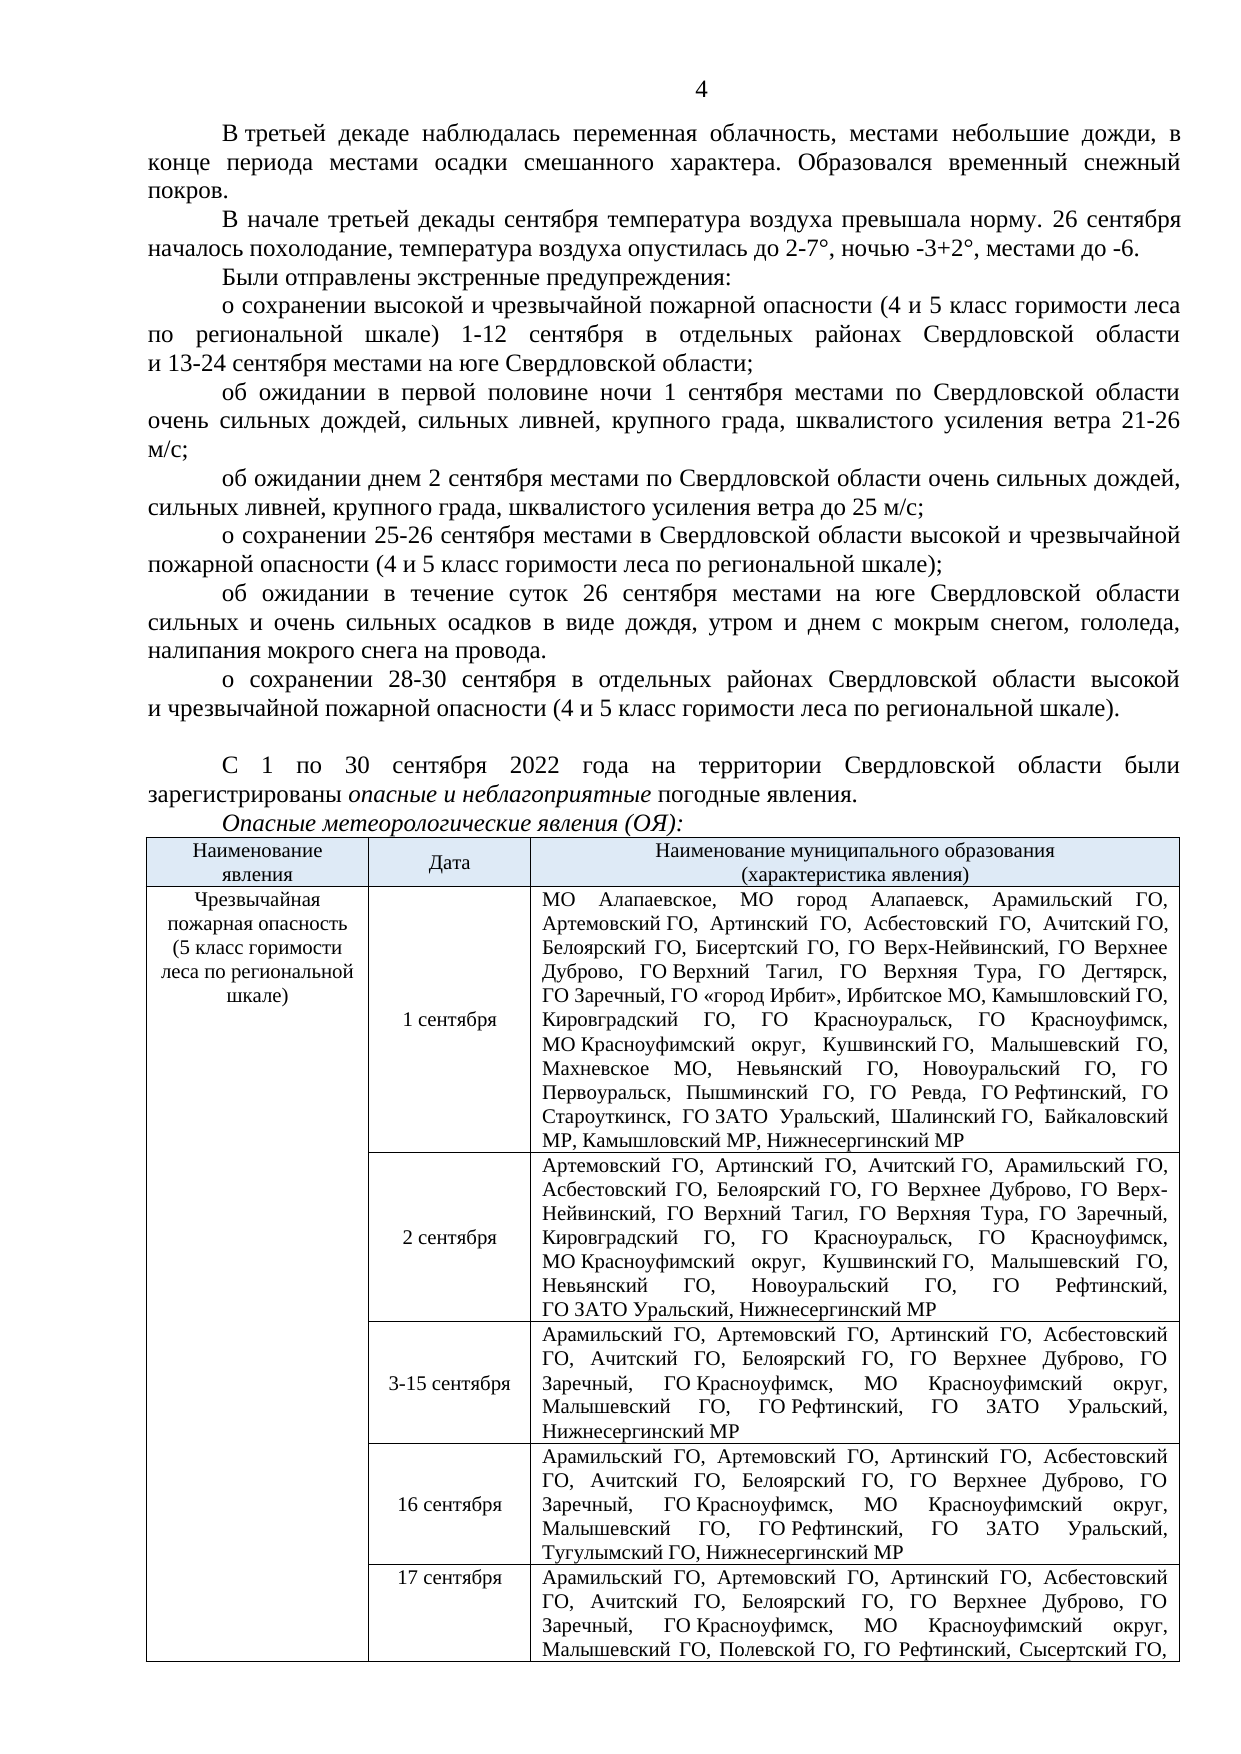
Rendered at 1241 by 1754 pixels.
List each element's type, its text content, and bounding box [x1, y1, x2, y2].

table_cell МО Алапаевское, МО город Алапаевск, Арамильский ГО, Артемовский ГО, Артинский ГО, Асбестовский ГО, Ачитский ГО, Белоярский ГО, Бисертский ГО, ГО Верх-Нейвинский, ГО Верхнее Дуброво, ГО Верхний Тагил, ГО Верхняя Тура, ГО Дегтярск, ГО Заречный, ГО «город Ирбит», Ирбитское МО, Камышловский ГО, Кировградский ГО, ГО Красноуральск, ГО Красноуфимск, МО Красноуфимский округ, Кушвинский ГО, Малышевский ГО, Махневское МО, Невьянский ГО, Новоуральский ГО, ГО Первоуральск, Пышминский ГО, ГО Ревда, ГО Рефтинский, ГО Староуткинск, ГО ЗАТО Уральский, Шалинский ГО, Байкаловский МР, Камышловский МР, Нижнесергинский МР [531, 887, 1179, 1152]
text о сохранении высокой и чрезвычайной пожарной опасности (4 и 5 класс горимости леса по региональной шкале) 1-12 сентября в отдельных районах Свердловской области и 13-24 сентября местами на юге Свердловской области; [148, 291, 1181, 377]
table_header Наименование муниципального образования (характеристика явления) [531, 838, 1179, 886]
text об ожидании днем 2 сентября местами по Свердловской области очень сильных дождей, сильных ливней, крупного града, шквалистого усиления ветра до 25 м/с; [148, 463, 1181, 521]
text об ожидании в первой половине ночи 1 сентября местами по Свердловской области очень сильных дождей, сильных ливней, крупного града, шквалистого усиления ветра 21-26 м/с; [148, 377, 1181, 463]
text В начале третьей декады сентября температура воздуха превышала норму. 26 сентября началось похолодание, температура воздуха опустилась до 2-7°, ночью -3+2°, местами до -6. [148, 204, 1181, 262]
table_cell Артемовский ГО, Артинский ГО, Ачитский ГО, Арамильский ГО, Асбестовский ГО, Белоярский ГО, ГО Верхнее Дуброво, ГО Верх-Нейвинский, ГО Верхний Тагил, ГО Верхняя Тура, ГО Заречный, Кировградский ГО, ГО Красноуральск, ГО Красноуфимск, МО Красноуфимский округ, Кушвинский ГО, Малышевский ГО, Невьянский ГО, Новоуральский ГО, ГО Рефтинский, ГО ЗАТО Уральский, Нижнесергинский МР [531, 1153, 1179, 1321]
table_cell 16 сентября [369, 1444, 530, 1564]
text о сохранении 25-26 сентября местами в Свердловской области высокой и чрезвычайной пожарной опасности (4 и 5 класс горимости леса по региональной шкале); [148, 521, 1181, 578]
table_header Наименование явления [147, 838, 368, 886]
text о сохранении 28-30 сентября в отдельных районах Свердловской области высокой и чрезвычайной пожарной опасности (4 и 5 класс горимости леса по региональной шкале). [148, 664, 1181, 722]
table_cell Чрезвычайная пожарная опасность (5 класс горимости леса по региональной шкале) [147, 887, 368, 1661]
text Были отправлены экстренные предупреждения: [148, 262, 1181, 291]
text об ожидании в течение суток 26 сентября местами на юге Свердловской области сильных и очень сильных осадков в виде дождя, утром и днем с мокрым снегом, гололеда, налипания мокрого снега на провода. [148, 578, 1181, 664]
table_cell Арамильский ГО, Артемовский ГО, Артинский ГО, Асбестовский ГО, Ачитский ГО, Белоярский ГО, ГО Верхнее Дуброво, ГО Заречный, ГО Красноуфимск, МО Красноуфимский округ, Малышевский ГО, Полевской ГО, ГО Рефтинский, Сысертский ГО, [531, 1565, 1179, 1661]
table_cell 3-15 сентября [369, 1322, 530, 1443]
table_cell 17 сентября [369, 1565, 530, 1661]
table_cell Арамильский ГО, Артемовский ГО, Артинский ГО, Асбестовский ГО, Ачитский ГО, Белоярский ГО, ГО Верхнее Дуброво, ГО Заречный, ГО Красноуфимск, МО Красноуфимский округ, Малышевский ГО, ГО Рефтинский, ГО ЗАТО Уральский, Нижнесергинский МР [531, 1322, 1179, 1443]
text Опасные метеорологические явления (ОЯ): [148, 808, 1181, 837]
table_cell Арамильский ГО, Артемовский ГО, Артинский ГО, Асбестовский ГО, Ачитский ГО, Белоярский ГО, ГО Верхнее Дуброво, ГО Заречный, ГО Красноуфимск, МО Красноуфимский округ, Малышевский ГО, ГО Рефтинский, ГО ЗАТО Уральский, Тугулымский ГО, Нижнесергинский МР [531, 1444, 1179, 1564]
text С 1 по 30 сентября 2022 года на территории Свердловской области были зарегистрированы опасные и неблагоприятные погодные явления. [148, 751, 1181, 808]
table_cell 1 сентября [369, 887, 530, 1152]
table_header Дата [369, 838, 530, 886]
table_cell 2 сентября [369, 1153, 530, 1321]
text В третьей декаде наблюдалась переменная облачность, местами небольшие дожди, в конце периода местами осадки смешанного характера. Образовался временный снежный покров. [148, 118, 1181, 204]
